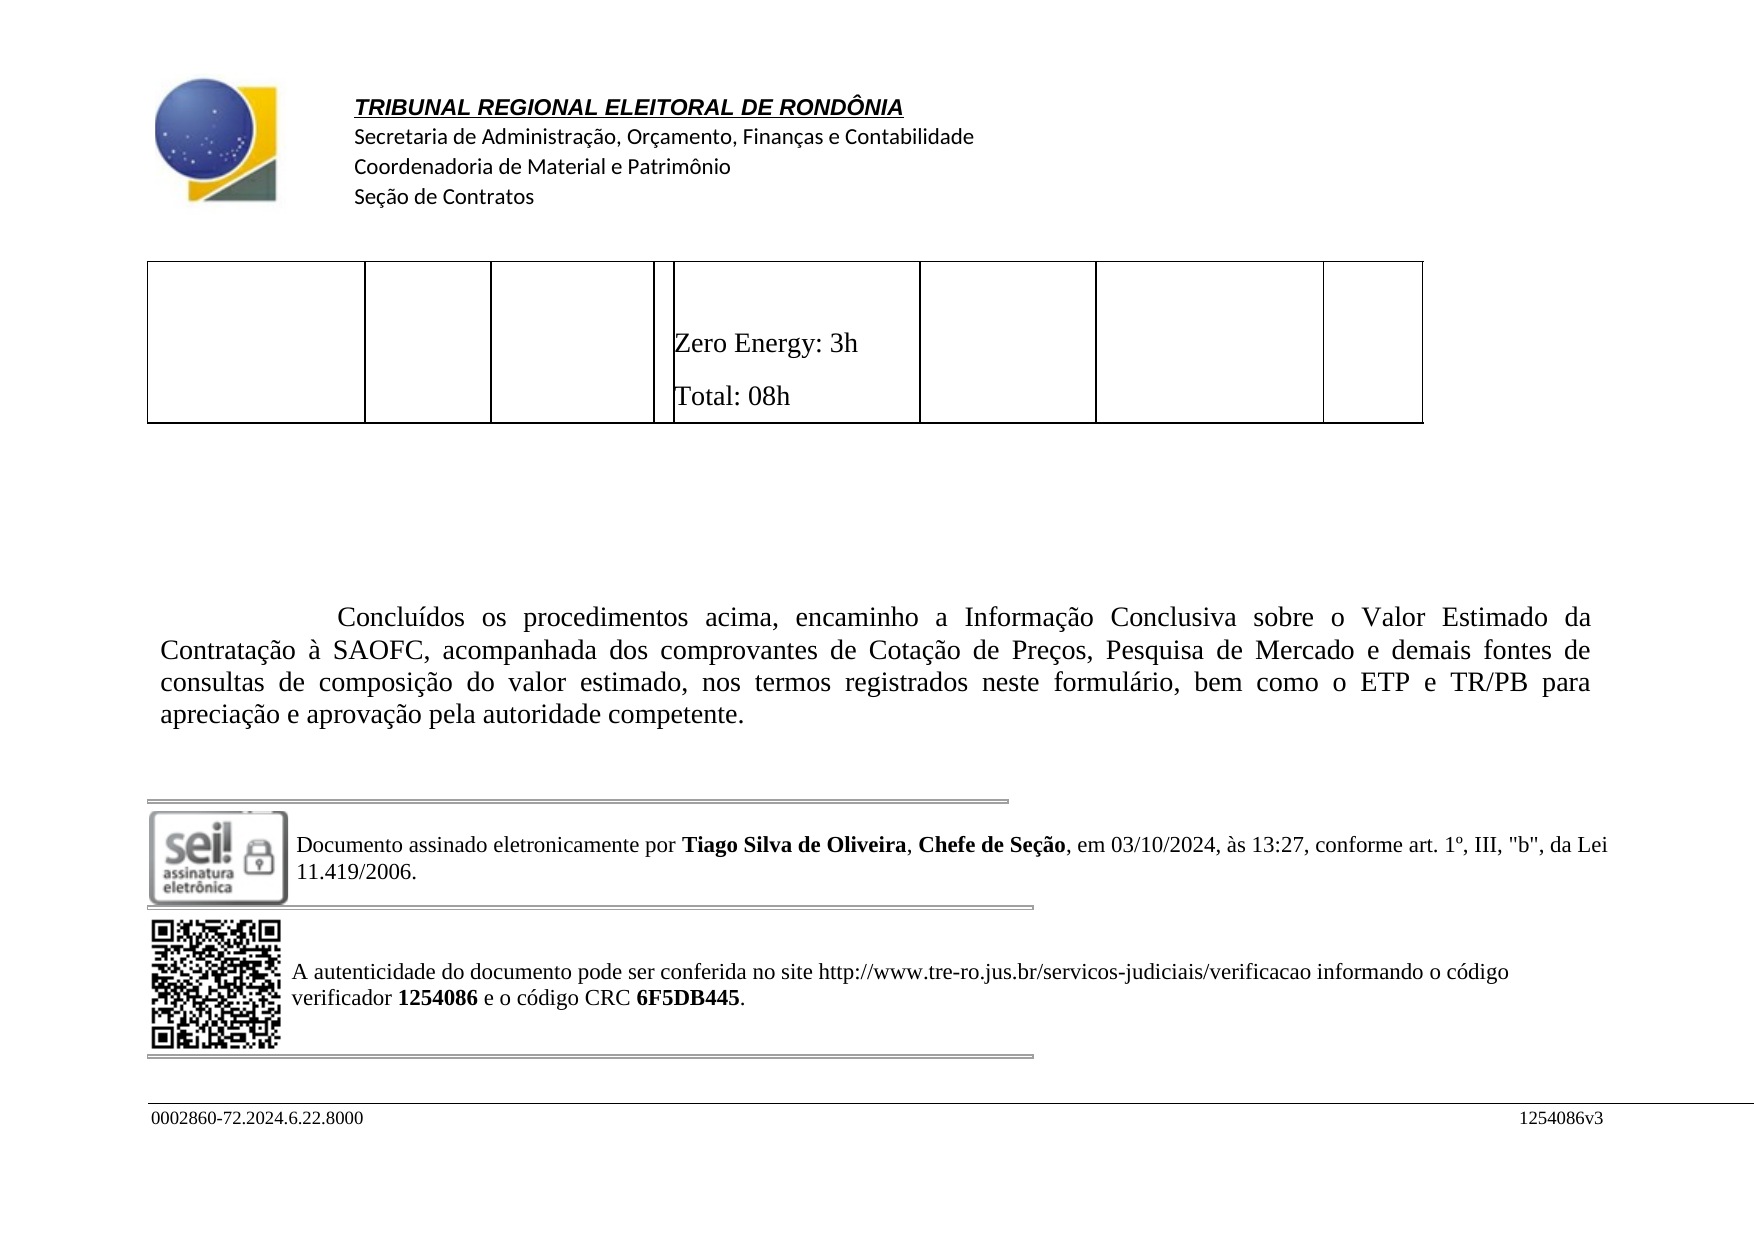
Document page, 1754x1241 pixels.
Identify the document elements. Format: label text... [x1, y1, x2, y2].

table_header [655, 262, 673, 422]
table_header 0002860-72.2024.6.22.8000 [148, 1104, 877, 1131]
table_header Zero Energy: 3h Total: 08h [675, 262, 919, 422]
table_header [492, 262, 653, 422]
table_header [1324, 262, 1422, 422]
table_header 1254086v3 [877, 1104, 1606, 1131]
table_header [1097, 262, 1323, 422]
table_header [148, 262, 364, 422]
table_header A autenticidade do documento pode ser conferida no site http://www.tre-ro.jus.br/servicos-judiciais/verificacao informando o código verificador 1254086 e o código CRC 6F5DB445. [290, 916, 1616, 1053]
table_header [148, 916, 290, 1053]
table_header [148, 809, 294, 905]
text Concluídos os procedimentos acima, encaminho a Informação Conclusiva sobre o Valor Estimado da Contratação à SAOFC, acompanhada dos comprovantes de Cotação de Preços, Pesquisa de Mercado e demais fontes de consultas de composição do valor estimado, nos termos registrados neste formulário, bem como o ETP e TR/PB para apreciação e aprovação pela autoridade competente. [160, 600, 1594, 730]
table_header Documento assinado eletronicamente por Tiago Silva de Oliveira, Chefe de Seção, em 03/10/2024, às 13:27, conforme art. 1º, III, "b", da Lei 11.419/2006. [295, 809, 1616, 906]
table_header [921, 262, 1095, 422]
table_header [366, 262, 490, 422]
